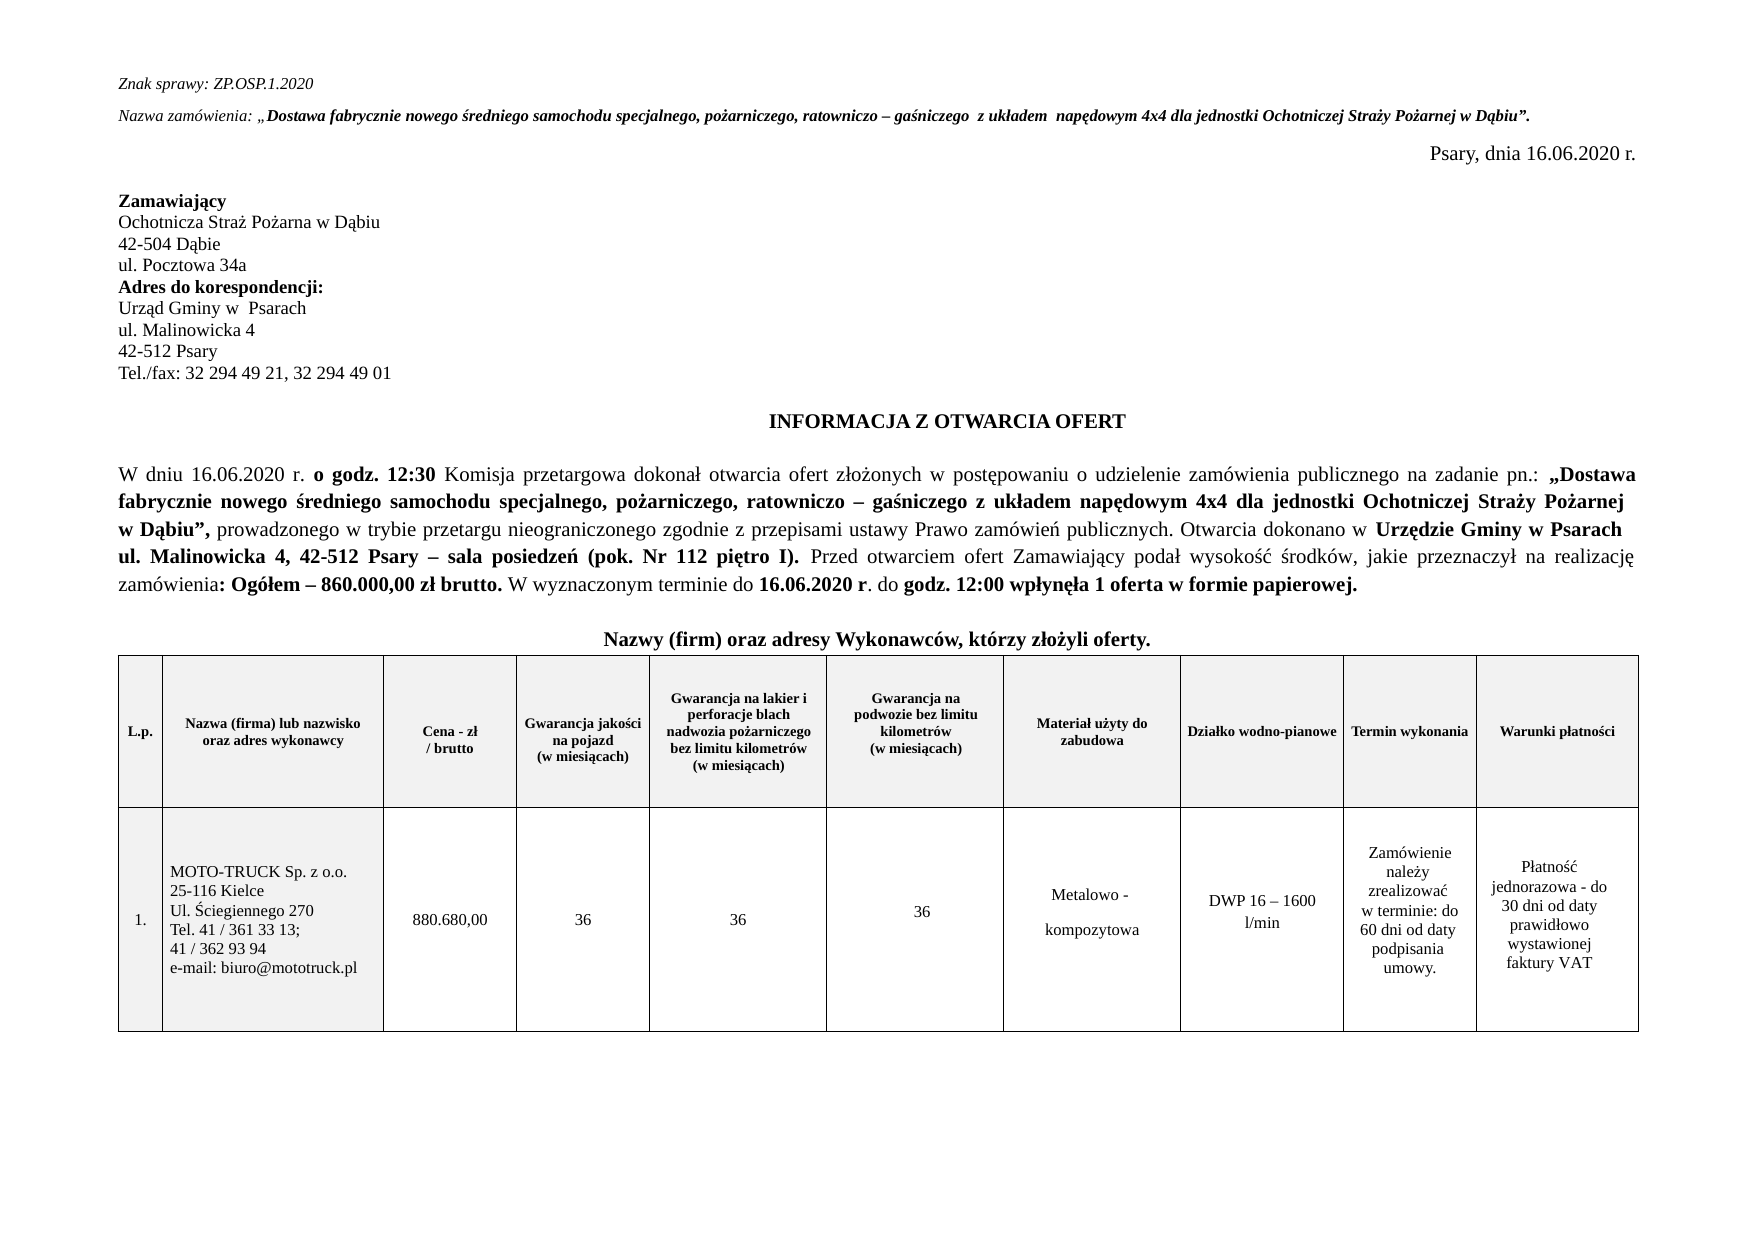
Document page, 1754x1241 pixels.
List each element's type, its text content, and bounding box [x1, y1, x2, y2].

table_header Gwarancja jakości na pojazd (w miesiącach) [517, 656, 649, 807]
text Adres do korespondencji: [118, 276, 1636, 297]
text Nazwy (firm) oraz adresy Wykonawców, którzy złożyli oferty. [118, 627, 1636, 651]
table_header Nazwa (firma) lub nazwisko oraz adres wykonawcy [163, 656, 383, 807]
text ul. Pocztowa 34a [118, 254, 1636, 276]
text W dniu 16.06.2020 r. o godz. 12:30 Komisja przetargowa dokonał otwarcia ofert złożonych w postępowaniu o udzielenie zamówienia publicznego na zadanie pn.: „Dostawa fabrycznie nowego średniego samochodu specjalnego, pożarniczego, ratowniczo – gaśniczego z układem napędowym 4x4 dla jednostki Ochotniczej Straży Pożarnej w Dąbiu”, prowadzonego w trybie przetargu nieograniczonego zgodnie z przepisami ustawy Prawo zamówień publicznych. Otwarcia dokonano w Urzędzie Gminy w Psarach ul. Malinowicka 4, 42-512 Psary – sala posiedzeń (pok. Nr 112 piętro I). Przed otwarciem ofert Zamawiający podał wysokość środków, jakie przeznaczył na realizację zamówienia: Ogółem – 860.000,00 zł brutto. W wyznaczonym terminie do 16.06.2020 r. do godz. 12:00 wpłynęła 1 oferta w formie papierowej. [118, 462, 1636, 596]
table_cell 880.680,00 [384, 808, 516, 1031]
table_header Materiał użyty do zabudowa [1004, 656, 1180, 807]
table_header Gwarancja na lakier i perforacje blach nadwozia pożarniczego bez limitu kilometrów (w miesiącach) [650, 656, 826, 807]
table_header Cena - zł / brutto [384, 656, 516, 807]
table_cell MOTO-TRUCK Sp. z o.o. 25-116 Kielce Ul. Ściegiennego 270 Tel. 41 / 361 33 13; 41 / 362 93 94 e-mail: biuro@mototruck.pl [163, 808, 383, 1031]
text Urząd Gminy w Psarach [118, 297, 1636, 319]
text 42-504 Dąbie [118, 233, 1636, 254]
table_cell Metalowo - kompozytowa [1004, 808, 1180, 1031]
table_cell Zamówienie należy zrealizować w terminie: do 60 dni od daty podpisania umowy. [1344, 808, 1476, 1031]
text Zamawiający [118, 189, 1636, 211]
table_cell 36 [827, 808, 1003, 1031]
text Ochotnicza Straż Pożarna w Dąbiu [118, 211, 1636, 233]
text ul. Malinowicka 4 [118, 319, 1636, 340]
text INFORMACJA Z OTWARCIA OFERT [118, 408, 1636, 434]
table_cell DWP 16 – 1600 l/min [1181, 808, 1343, 1031]
text 42-512 Psary [118, 340, 1636, 362]
table_header L.p. [119, 656, 162, 807]
text Tel./fax: 32 294 49 21, 32 294 49 01 [118, 362, 1636, 383]
table_cell 36 [650, 808, 826, 1031]
table_header Termin wykonania [1344, 656, 1476, 807]
table_header Gwarancja na podwozie bez limitu kilometrów (w miesiącach) [827, 656, 1003, 807]
text Psary, dnia 16.06.2020 r. [118, 141, 1636, 165]
table_cell 36 [517, 808, 649, 1031]
table_header Warunki płatności [1477, 656, 1638, 807]
table_header Działko wodno-pianowe [1181, 656, 1343, 807]
table_cell Płatność jednorazowa - do 30 dni od daty prawidłowo wystawionej faktury VAT [1477, 808, 1638, 1031]
table_cell 1. [119, 808, 162, 1031]
